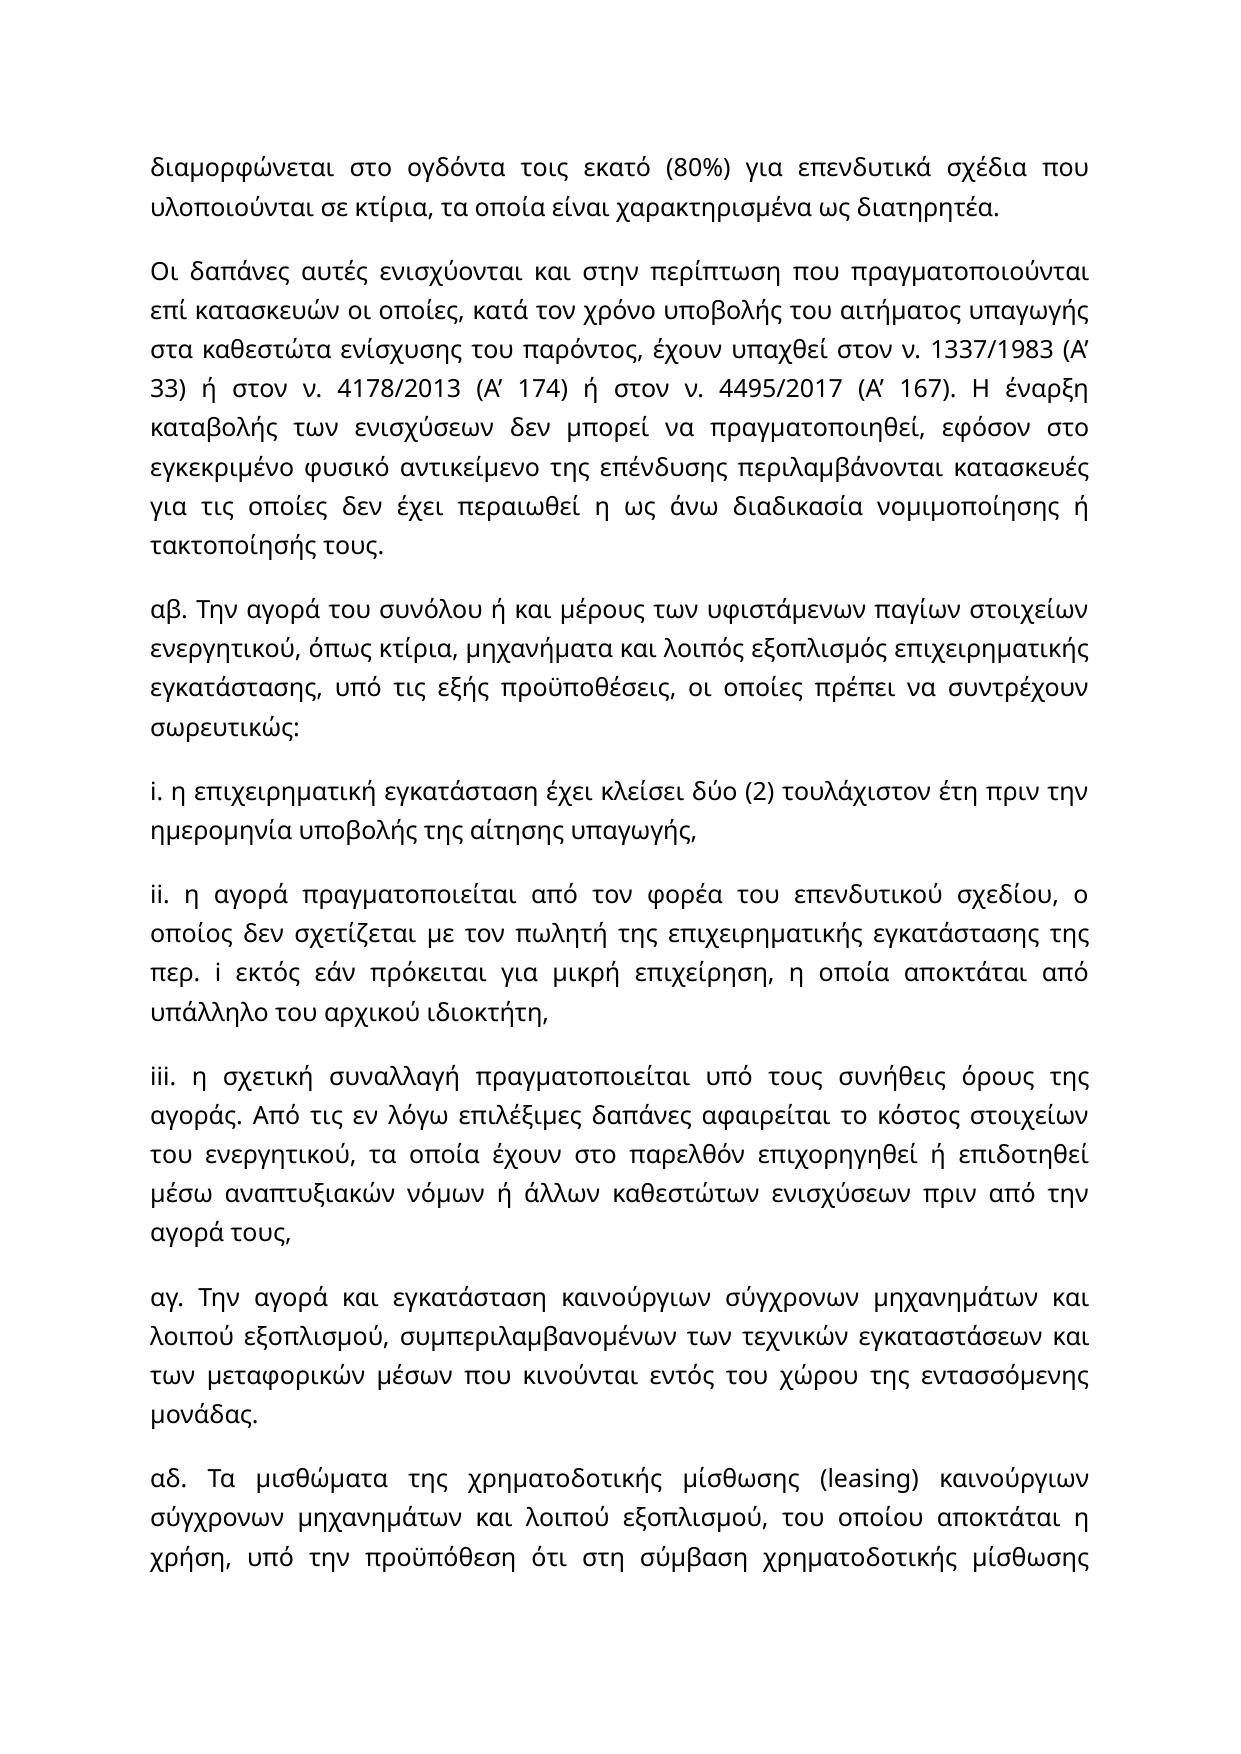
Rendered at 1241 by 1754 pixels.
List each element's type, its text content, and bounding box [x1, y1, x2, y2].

text αβ. Την αγορά του συνόλου ή και μέρους των υφιστάμενων παγίων στοιχείων ενεργητικού, όπως κτίρια, μηχανήματα και λοιπός εξοπλισμός επιχειρηματικής εγκατάστασης, υπό τις εξής προϋποθέσεις, οι οποίες πρέπει να συντρέχουν σωρευτικώς: [150, 592, 1090, 743]
text Οι δαπάνες αυτές ενισχύονται και στην περίπτωση που πραγματοποιούνται επί κατασκευών οι οποίες, κατά τον χρόνο υποβολής του αιτήματος υπαγωγής στα καθεστώτα ενίσχυσης του παρόντος, έχουν υπαχθεί στον ν. 1337/1983 (Α’ 33) ή στον ν. 4178/2013 (Α’ 174) ή στον ν. 4495/2017 (Α’ 167). Η έναρξη καταβολής των ενισχύσεων δεν μπορεί να πραγματοποιηθεί, εφόσον στο εγκεκριμένο φυσικό αντικείμενο της επένδυσης περιλαμβάνονται κατασκευές για τις οποίες δεν έχει περαιωθεί η ως άνω διαδικασία νομιμοποίησης ή τακτοποίησής τους. [150, 253, 1090, 562]
text ii. η αγορά πραγματοποιείται από τον φορέα του επενδυτικού σχεδίου, ο οποίος δεν σχετίζεται με τον πωλητή της επιχειρηματικής εγκατάστασης της περ. i εκτός εάν πρόκειται για μικρή επιχείρηση, η οποία αποκτάται από υπάλληλο του αρχικού ιδιοκτήτη, [150, 877, 1090, 1028]
text αδ. Τα μισθώματα της χρηματοδοτικής μίσθωσης (leasing) καινούργιων σύγχρονων μηχανημάτων και λοιπού εξοπλισμού, του οποίου αποκτάται η χρήση, υπό την προϋπόθεση ότι στη σύμβαση χρηματοδοτικής μίσθωσης [150, 1461, 1090, 1573]
text iii. η σχετική συναλλαγή πραγματοποιείται υπό τους συνήθεις όρους της αγοράς. Από τις εν λόγω επιλέξιμες δαπάνες αφαιρείται το κόστος στοιχείων του ενεργητικού, τα οποία έχουν στο παρελθόν επιχορηγηθεί ή επιδοτηθεί μέσω αναπτυξιακών νόμων ή άλλων καθεστώτων ενισχύσεων πριν από την αγορά τους, [150, 1058, 1090, 1249]
text διαμορφώνεται στο ογδόντα τοις εκατό (80%) για επενδυτικά σχέδια που υλοποιούνται σε κτίρια, τα οποία είναι χαρακτηρισμένα ως διατηρητέα. [150, 150, 1090, 223]
text αγ. Την αγορά και εγκατάσταση καινούργιων σύγχρονων μηχανημάτων και λοιπού εξοπλισμού, συμπεριλαμβανομένων των τεχνικών εγκαταστάσεων και των μεταφορικών μέσων που κινούνται εντός του χώρου της εντασσόμενης μονάδας. [150, 1279, 1090, 1431]
text i. η επιχειρηματική εγκατάσταση έχει κλείσει δύο (2) τουλάχιστον έτη πριν την ημερομηνία υποβολής της αίτησης υπαγωγής, [150, 773, 1090, 847]
